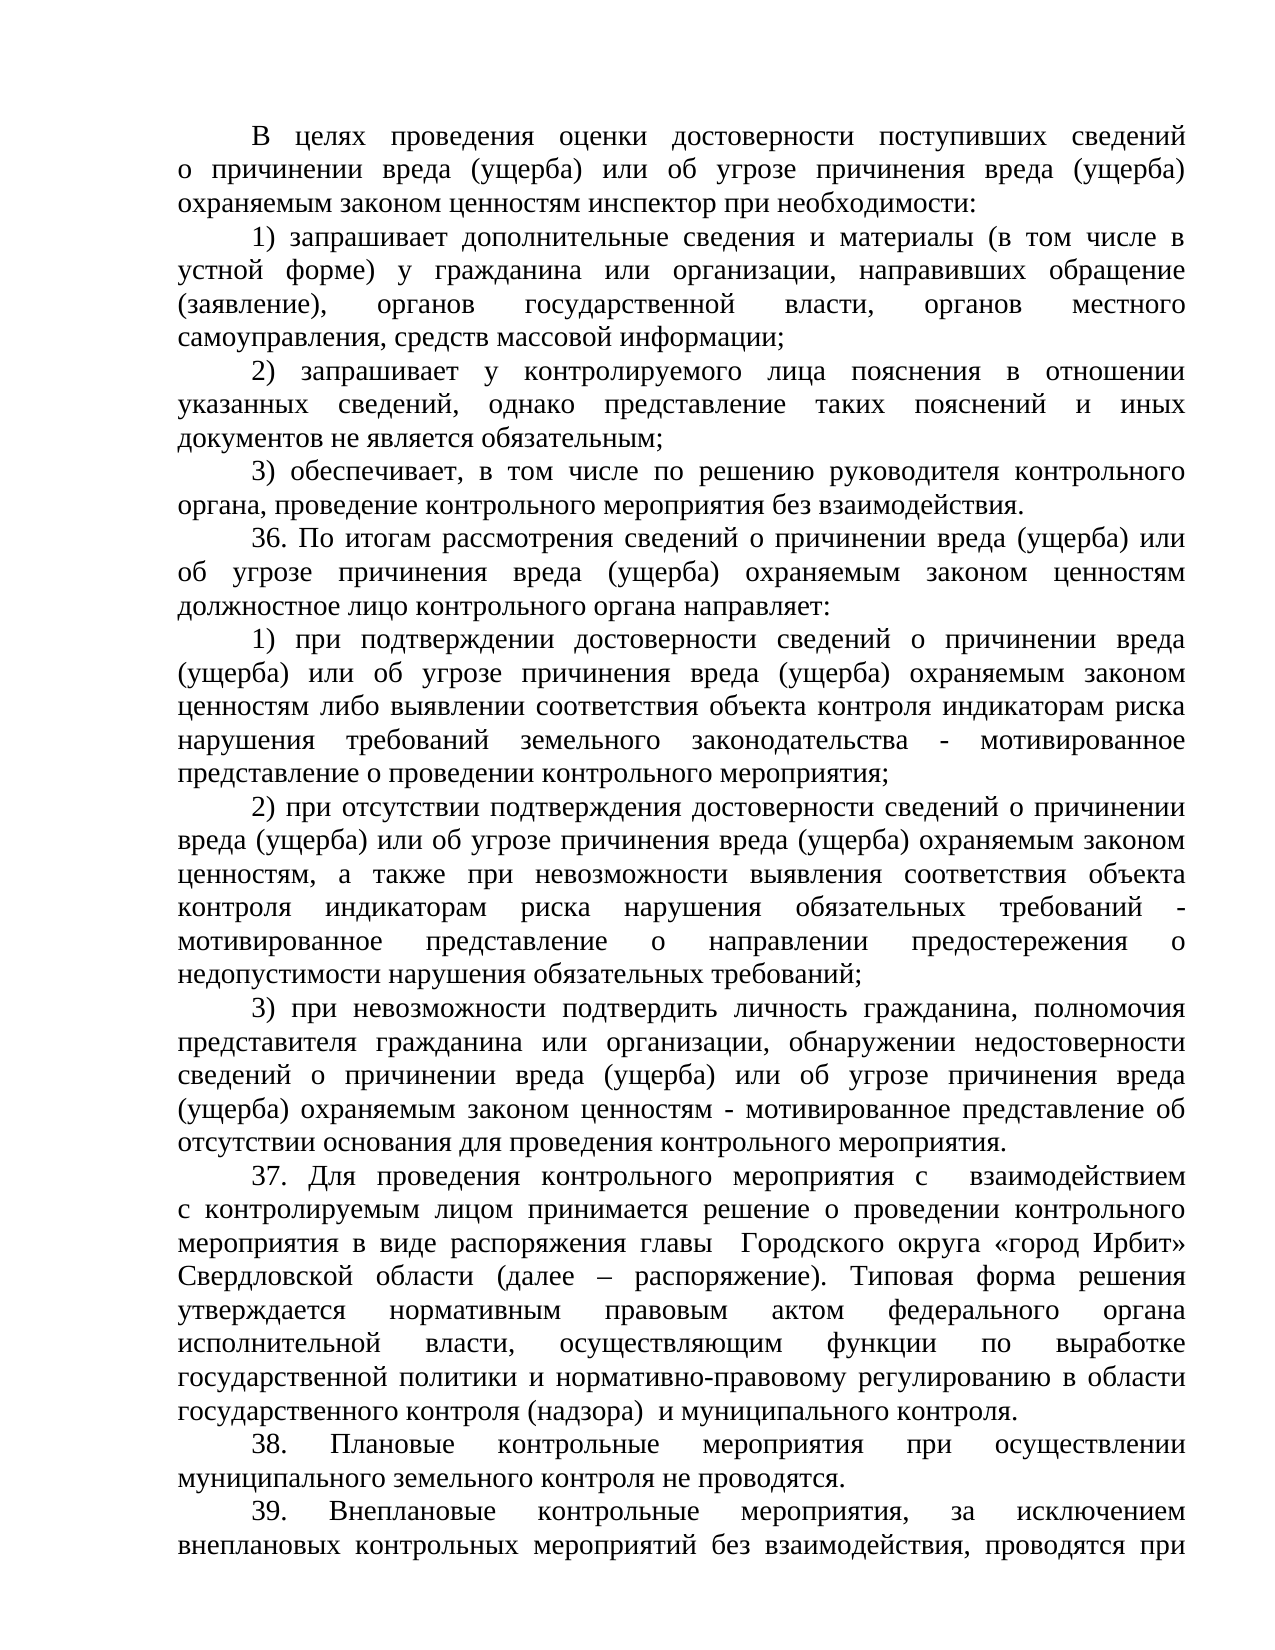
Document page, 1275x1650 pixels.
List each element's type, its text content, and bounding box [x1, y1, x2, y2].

text 3) при невозможности подтвердить личность гражданина, полномочия представителя гражданина или организации, обнаружении недостоверности сведений о причинении вреда (ущерба) или об угрозе причинения вреда (ущерба) охраняемым законом ценностям - мотивированное представление об отсутствии основания для проведения контрольного мероприятия. [177, 990, 1186, 1158]
text 2) при отсутствии подтверждения достоверности сведений о причинении вреда (ущерба) или об угрозе причинения вреда (ущерба) охраняемым законом ценностям, а также при невозможности выявления соответствия объекта контроля индикаторам риска нарушения обязательных требований - мотивированное представление о направлении предостережения о недопустимости нарушения обязательных требований; [177, 789, 1186, 990]
text 1) запрашивает дополнительные сведения и материалы (в том числе в устной форме) у гражданина или организации, направивших обращение (заявление), органов государственной власти, органов местного самоуправления, средств массовой информации; [177, 219, 1186, 353]
text В целях проведения оценки достоверности поступивших сведений о причинении вреда (ущерба) или об угрозе причинения вреда (ущерба) охраняемым законом ценностям инспектор при необходимости: [177, 118, 1186, 219]
text 36. По итогам рассмотрения сведений о причинении вреда (ущерба) или об угрозе причинения вреда (ущерба) охраняемым законом ценностям должностное лицо контрольного органа направляет: [177, 521, 1186, 621]
text 1) при подтверждении достоверности сведений о причинении вреда (ущерба) или об угрозе причинения вреда (ущерба) охраняемым законом ценностям либо выявлении соответствия объекта контроля индикаторам риска нарушения требований земельного законодательства - мотивированное представление о проведении контрольного мероприятия; [177, 621, 1186, 789]
text 3) обеспечивает, в том числе по решению руководителя контрольного органа, проведение контрольного мероприятия без взаимодействия. [177, 453, 1186, 521]
text 2) запрашивает у контролируемого лица пояснения в отношении указанных сведений, однако представление таких пояснений и иных документов не является обязательным; [177, 353, 1186, 453]
text 39. Внеплановые контрольные мероприятия, за исключением внеплановых контрольных мероприятий без взаимодействия, проводятся при [177, 1493, 1186, 1560]
text 37. Для проведения контрольного мероприятия с взаимодействием с контролируемым лицом принимается решение о проведении контрольного мероприятия в виде распоряжения главы Городского округа «город Ирбит» Свердловской области (далее – распоряжение). Типовая форма решения утверждается нормативным правовым актом федерального органа исполнительной власти, осуществляющим функции по выработке государственной политики и нормативно-правовому регулированию в области государственного контроля (надзора) и муниципального контроля. [177, 1158, 1186, 1426]
text 38. Плановые контрольные мероприятия при осуществлении муниципального земельного контроля не проводятся. [177, 1426, 1186, 1493]
